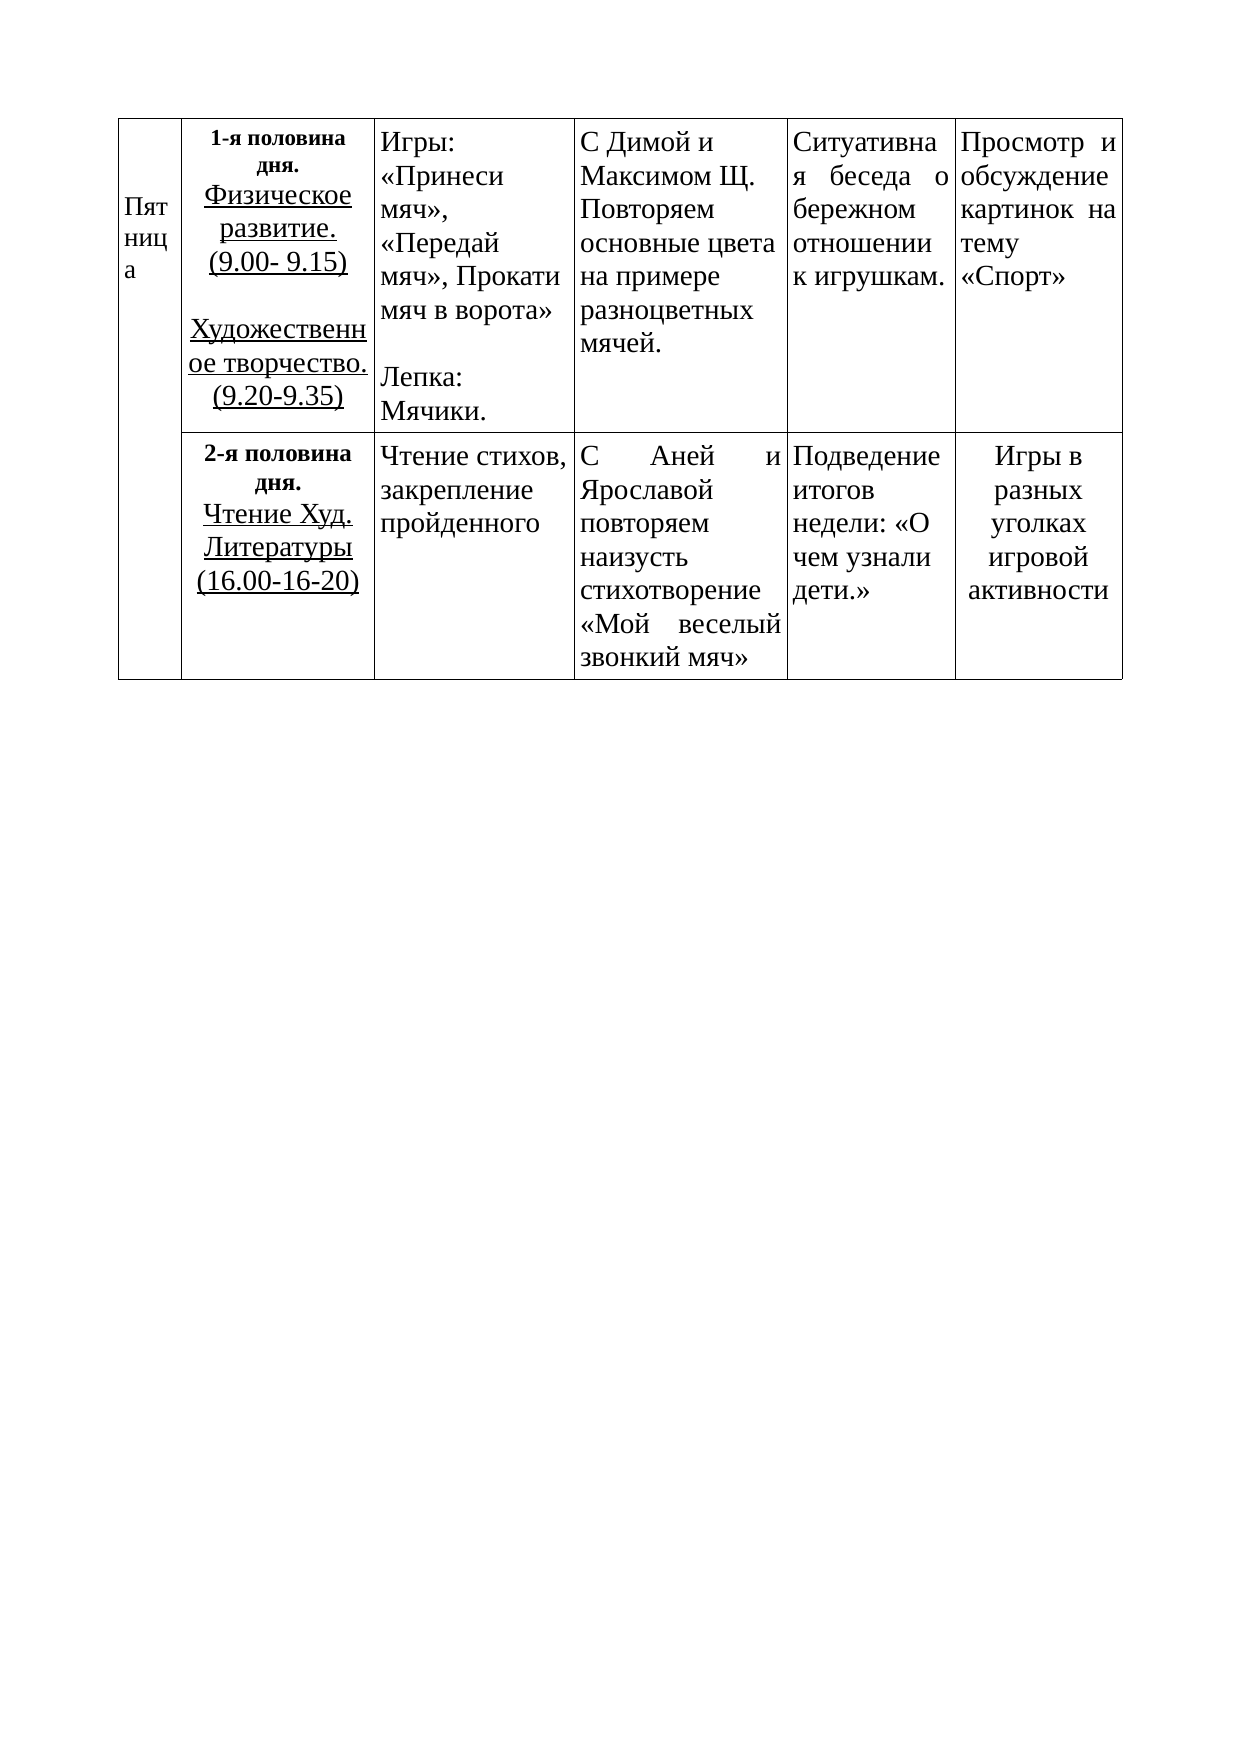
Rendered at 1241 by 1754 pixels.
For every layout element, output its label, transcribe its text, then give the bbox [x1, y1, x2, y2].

table_cell Игры: «Принеси мяч», «Передай мяч», Прокати мяч в ворота» Лепка: Мячики. [375, 119, 574, 432]
table_cell Игры в разных уголках игровой активности [956, 433, 1122, 679]
table_cell 2-я половина дня. Чтение Худ. Литературы (16.00-16-20) [182, 433, 374, 679]
table_cell С Димой и Максимом Щ. Повторяем основные цвета на примере разноцветных мячей. [575, 119, 787, 432]
table_cell Ситуативная беседа о бережном отношении к игрушкам. [788, 119, 955, 432]
table_cell Просмотр и обсуждение картинок на тему «Спорт» [956, 119, 1122, 432]
table_cell Подведение итогов недели: «О чем узнали дети.» [788, 433, 955, 679]
table_cell С Аней и Ярославой повторяем наизусть стихотворение «Мой веселый звонкий мяч» [575, 433, 787, 679]
table_cell 1-я половина дня. Физическое развитие. (9.00- 9.15) Художественное творчество. (9.20-9.35) [182, 119, 374, 432]
table_cell Пятница [119, 119, 181, 679]
table_cell Чтение стихов, закрепление пройденного [375, 433, 574, 679]
